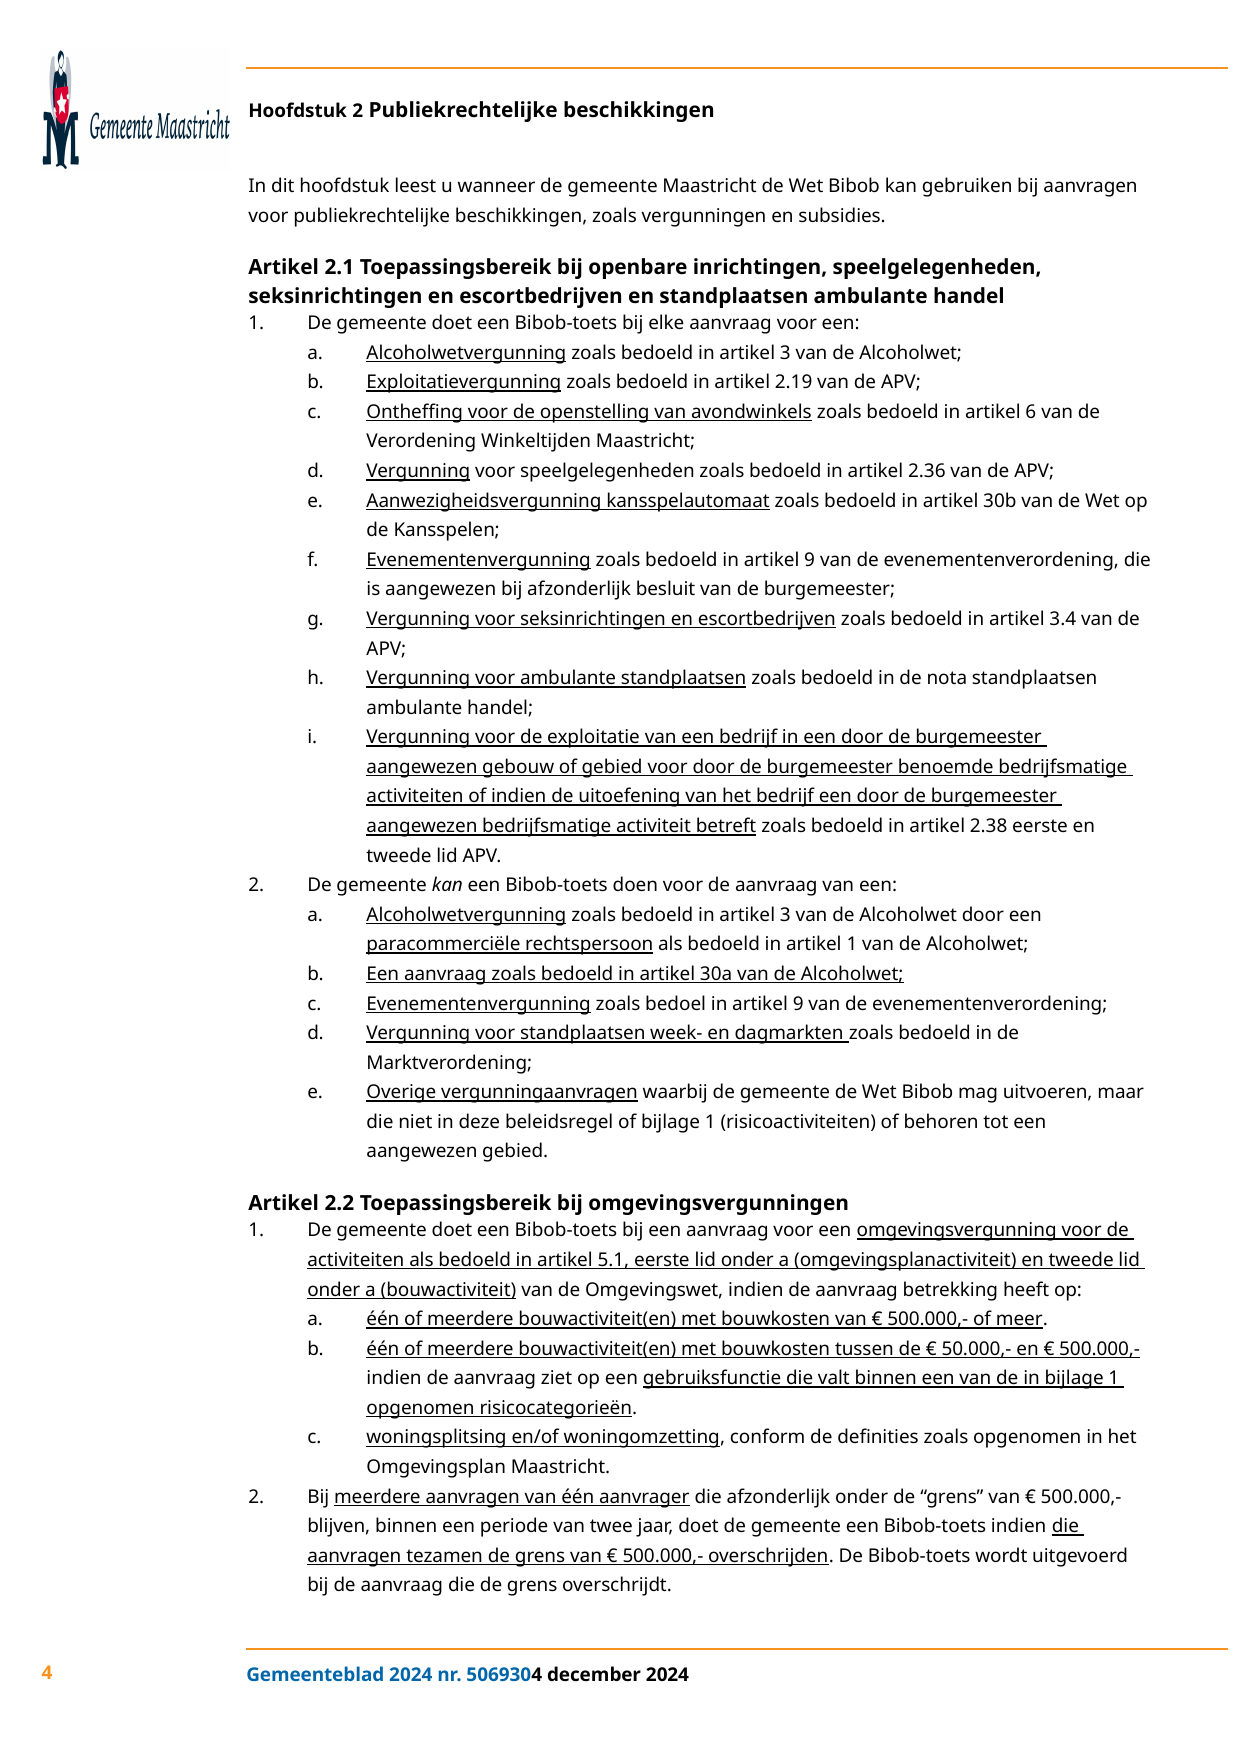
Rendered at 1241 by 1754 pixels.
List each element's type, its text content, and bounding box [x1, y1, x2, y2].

list Alcoholwetvergunning zoals bedoeld in artikel 3 van de Alcoholwet door een paracommerciële rechtspersoon als bedoeld in artikel 1 van de Alcoholwet; [307, 901, 1152, 956]
list Evenementenvergunning zoals bedoeld in artikel 9 van de evenementenverordening, die is aangewezen bij afzonderlijk besluit van de burgemeester; [307, 546, 1152, 601]
text In dit hoofdstuk leest u wanneer de gemeente Maastricht de Wet Bibob kan gebruiken bij aanvragen voor publiekrechtelijke beschikkingen, zoals vergunningen en subsidies. [248, 172, 1152, 228]
list Bij meerdere aanvragen van één aanvrager die afzonderlijk onder de “grens” van € 500.000,- blijven, binnen een periode van twee jaar, doet de gemeente een Bibob-toets indien die aanvragen tezamen de grens van € 500.000,- overschrijden. De Bibob-toets wordt uitgevoerd bij de aanvraag die de grens overschrijdt. [248, 1483, 1152, 1597]
list De gemeente doet een Bibob-toets bij elke aanvraag voor een: [248, 309, 1152, 335]
list De gemeente kan een Bibob-toets doen voor de aanvraag van een: [248, 871, 1152, 897]
list woningsplitsing en/of woningomzetting, conform de definities zoals opgenomen in het Omgevingsplan Maastricht. [307, 1424, 1152, 1479]
list één of meerdere bouwactiviteit(en) met bouwkosten tussen de € 50.000,- en € 500.000,- indien de aanvraag ziet op een gebruiksfunctie die valt binnen een van de in bijlage 1 opgenomen risicocategorieën. [307, 1335, 1152, 1420]
list Vergunning voor ambulante standplaatsen zoals bedoeld in de nota standplaatsen ambulante handel; [307, 664, 1152, 720]
list één of meerdere bouwactiviteit(en) met bouwkosten van € 500.000,- of meer. [307, 1305, 1152, 1331]
text Hoofdstuk 2 Publiekrechtelijke beschikkingen [248, 95, 1152, 123]
text Artikel 2.2 Toepassingsbereik bij omgevingsvergunningen [248, 1188, 1152, 1217]
list Vergunning voor speelgelegenheden zoals bedoeld in artikel 2.36 van de APV; [307, 457, 1152, 483]
list Vergunning voor de exploitatie van een bedrijf in een door de burgemeester aangewezen gebouw of gebied voor door de burgemeester benoemde bedrijfsmatige activiteiten of indien de uitoefening van het bedrijf een door de burgemeester aangewezen bedrijfsmatige activiteit betreft zoals bedoeld in artikel 2.38 eerste en tweede lid APV. [307, 723, 1152, 868]
list Vergunning voor seksinrichtingen en escortbedrijven zoals bedoeld in artikel 3.4 van de APV; [307, 605, 1152, 661]
list Evenementenvergunning zoals bedoel in artikel 9 van de evenementenverordening; [307, 990, 1152, 1016]
list Ontheffing voor de openstelling van avondwinkels zoals bedoeld in artikel 6 van de Verordening Winkeltijden Maastricht; [307, 398, 1152, 453]
list Vergunning voor standplaatsen week- en dagmarkten zoals bedoeld in de Marktverordening; [307, 1019, 1152, 1075]
list De gemeente doet een Bibob-toets bij een aanvraag voor een omgevingsvergunning voor de activiteiten als bedoeld in artikel 5.1, eerste lid onder a (omgevingsplanactiviteit) en tweede lid onder a (bouwactiviteit) van de Omgevingswet, indien de aanvraag betrekking heeft op: [248, 1217, 1152, 1301]
picture [41, 47, 231, 172]
text Artikel 2.1 Toepassingsbereik bij openbare inrichtingen, speelgelegenheden, seksinrichtingen en escortbedrijven en standplaatsen ambulante handel [248, 252, 1152, 309]
list Een aanvraag zoals bedoeld in artikel 30a van de Alcoholwet; [307, 960, 1152, 986]
list Exploitatievergunning zoals bedoeld in artikel 2.19 van de APV; [307, 368, 1152, 394]
list Overige vergunningaanvragen waarbij de gemeente de Wet Bibob mag uitvoeren, maar die niet in deze beleidsregel of bijlage 1 (risicoactiviteiten) of behoren tot een aangewezen gebied. [307, 1078, 1152, 1163]
list Aanwezigheidsvergunning kansspelautomaat zoals bedoeld in artikel 30b van de Wet op de Kansspelen; [307, 487, 1152, 542]
list Alcoholwetvergunning zoals bedoeld in artikel 3 van de Alcoholwet; [307, 339, 1152, 365]
